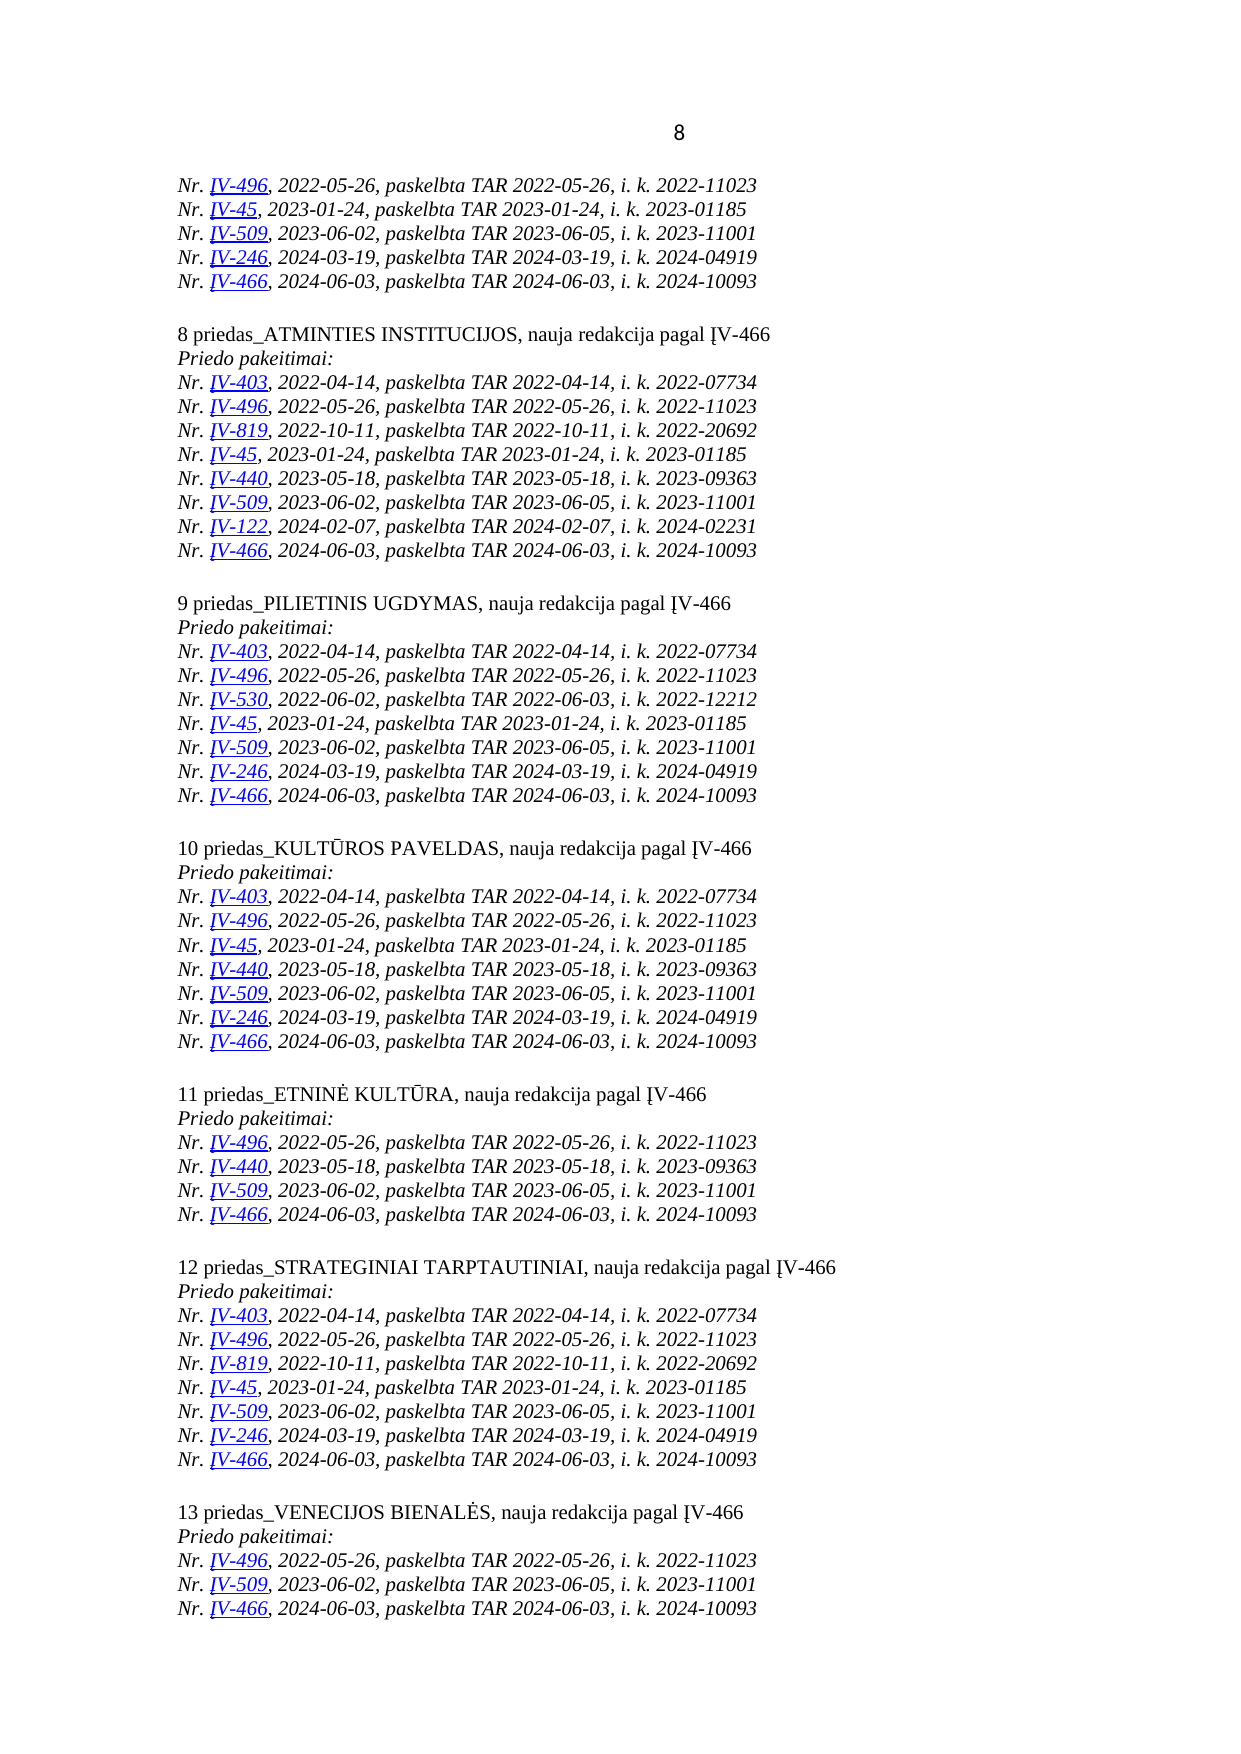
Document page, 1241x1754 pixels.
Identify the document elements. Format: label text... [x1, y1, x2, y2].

text Nr. ĮV-246, 2024-03-19, paskelbta TAR 2024-03-19, i. k. 2024-04919 [177, 1423, 1181, 1447]
text Nr. ĮV-122, 2024-02-07, paskelbta TAR 2024-02-07, i. k. 2024-02231 [177, 514, 1181, 538]
text Nr. ĮV-509, 2023-06-02, paskelbta TAR 2023-06-05, i. k. 2023-11001 [177, 1399, 1181, 1423]
text Nr. ĮV-440, 2023-05-18, paskelbta TAR 2023-05-18, i. k. 2023-09363 [177, 957, 1181, 981]
text Nr. ĮV-45, 2023-01-24, paskelbta TAR 2023-01-24, i. k. 2023-01185 [177, 711, 1181, 735]
text Nr. ĮV-466, 2024-06-03, paskelbta TAR 2024-06-03, i. k. 2024-10093 [177, 1596, 1181, 1620]
text Nr. ĮV-509, 2023-06-02, paskelbta TAR 2023-06-05, i. k. 2023-11001 [177, 490, 1181, 514]
text Nr. ĮV-246, 2024-03-19, paskelbta TAR 2024-03-19, i. k. 2024-04919 [177, 245, 1181, 269]
text Nr. ĮV-45, 2023-01-24, paskelbta TAR 2023-01-24, i. k. 2023-01185 [177, 197, 1181, 221]
text Nr. ĮV-403, 2022-04-14, paskelbta TAR 2022-04-14, i. k. 2022-07734 [177, 884, 1181, 908]
text Nr. ĮV-440, 2023-05-18, paskelbta TAR 2023-05-18, i. k. 2023-09363 [177, 466, 1181, 490]
text Nr. ĮV-45, 2023-01-24, paskelbta TAR 2023-01-24, i. k. 2023-01185 [177, 932, 1181, 957]
text 13 priedas_VENECIJOS BIENALĖS, nauja redakcija pagal ĮV-466 [177, 1500, 1181, 1524]
text Nr. ĮV-509, 2023-06-02, paskelbta TAR 2023-06-05, i. k. 2023-11001 [177, 221, 1181, 245]
text 9 priedas_PILIETINIS UGDYMAS, nauja redakcija pagal ĮV-466 [177, 591, 1181, 615]
text Nr. ĮV-466, 2024-06-03, paskelbta TAR 2024-06-03, i. k. 2024-10093 [177, 1202, 1181, 1226]
text 10 priedas_KULTŪROS PAVELDAS, nauja redakcija pagal ĮV-466 [177, 836, 1181, 860]
text Nr. ĮV-403, 2022-04-14, paskelbta TAR 2022-04-14, i. k. 2022-07734 [177, 370, 1181, 394]
text Nr. ĮV-509, 2023-06-02, paskelbta TAR 2023-06-05, i. k. 2023-11001 [177, 981, 1181, 1005]
text Nr. ĮV-496, 2022-05-26, paskelbta TAR 2022-05-26, i. k. 2022-11023 [177, 1130, 1181, 1154]
text Nr. ĮV-819, 2022-10-11, paskelbta TAR 2022-10-11, i. k. 2022-20692 [177, 1351, 1181, 1375]
text Nr. ĮV-440, 2023-05-18, paskelbta TAR 2023-05-18, i. k. 2023-09363 [177, 1154, 1181, 1178]
text Priedo pakeitimai: [177, 1279, 1181, 1303]
text Nr. ĮV-246, 2024-03-19, paskelbta TAR 2024-03-19, i. k. 2024-04919 [177, 1005, 1181, 1029]
text Priedo pakeitimai: [177, 346, 1181, 370]
text Nr. ĮV-509, 2023-06-02, paskelbta TAR 2023-06-05, i. k. 2023-11001 [177, 1572, 1181, 1596]
text Nr. ĮV-496, 2022-05-26, paskelbta TAR 2022-05-26, i. k. 2022-11023 [177, 1327, 1181, 1351]
text Priedo pakeitimai: [177, 1524, 1181, 1548]
text Nr. ĮV-509, 2023-06-02, paskelbta TAR 2023-06-05, i. k. 2023-11001 [177, 1178, 1181, 1202]
text Nr. ĮV-496, 2022-05-26, paskelbta TAR 2022-05-26, i. k. 2022-11023 [177, 908, 1181, 932]
text Nr. ĮV-466, 2024-06-03, paskelbta TAR 2024-06-03, i. k. 2024-10093 [177, 1029, 1181, 1053]
text Nr. ĮV-403, 2022-04-14, paskelbta TAR 2022-04-14, i. k. 2022-07734 [177, 639, 1181, 663]
text Priedo pakeitimai: [177, 860, 1181, 884]
text 8 priedas_ATMINTIES INSTITUCIJOS, nauja redakcija pagal ĮV-466 [177, 322, 1181, 346]
text Nr. ĮV-496, 2022-05-26, paskelbta TAR 2022-05-26, i. k. 2022-11023 [177, 1548, 1181, 1572]
text Nr. ĮV-403, 2022-04-14, paskelbta TAR 2022-04-14, i. k. 2022-07734 [177, 1303, 1181, 1327]
text Nr. ĮV-466, 2024-06-03, paskelbta TAR 2024-06-03, i. k. 2024-10093 [177, 538, 1181, 562]
text Nr. ĮV-509, 2023-06-02, paskelbta TAR 2023-06-05, i. k. 2023-11001 [177, 735, 1181, 759]
text Nr. ĮV-45, 2023-01-24, paskelbta TAR 2023-01-24, i. k. 2023-01185 [177, 1375, 1181, 1399]
text Priedo pakeitimai: [177, 615, 1181, 639]
text 11 priedas_ETNINĖ KULTŪRA, nauja redakcija pagal ĮV-466 [177, 1082, 1181, 1106]
text Nr. ĮV-530, 2022-06-02, paskelbta TAR 2022-06-03, i. k. 2022-12212 [177, 687, 1181, 711]
text Nr. ĮV-466, 2024-06-03, paskelbta TAR 2024-06-03, i. k. 2024-10093 [177, 1447, 1181, 1471]
text Nr. ĮV-496, 2022-05-26, paskelbta TAR 2022-05-26, i. k. 2022-11023 [177, 663, 1181, 687]
text Nr. ĮV-819, 2022-10-11, paskelbta TAR 2022-10-11, i. k. 2022-20692 [177, 418, 1181, 442]
text Nr. ĮV-45, 2023-01-24, paskelbta TAR 2023-01-24, i. k. 2023-01185 [177, 442, 1181, 466]
text Nr. ĮV-466, 2024-06-03, paskelbta TAR 2024-06-03, i. k. 2024-10093 [177, 269, 1181, 293]
text Nr. ĮV-496, 2022-05-26, paskelbta TAR 2022-05-26, i. k. 2022-11023 [177, 394, 1181, 418]
text Nr. ĮV-246, 2024-03-19, paskelbta TAR 2024-03-19, i. k. 2024-04919 [177, 759, 1181, 783]
text 12 priedas_STRATEGINIAI TARPTAUTINIAI, nauja redakcija pagal ĮV-466 [177, 1255, 1181, 1279]
text Nr. ĮV-496, 2022-05-26, paskelbta TAR 2022-05-26, i. k. 2022-11023 [177, 172, 1181, 197]
text Priedo pakeitimai: [177, 1106, 1181, 1130]
text Nr. ĮV-466, 2024-06-03, paskelbta TAR 2024-06-03, i. k. 2024-10093 [177, 783, 1181, 807]
